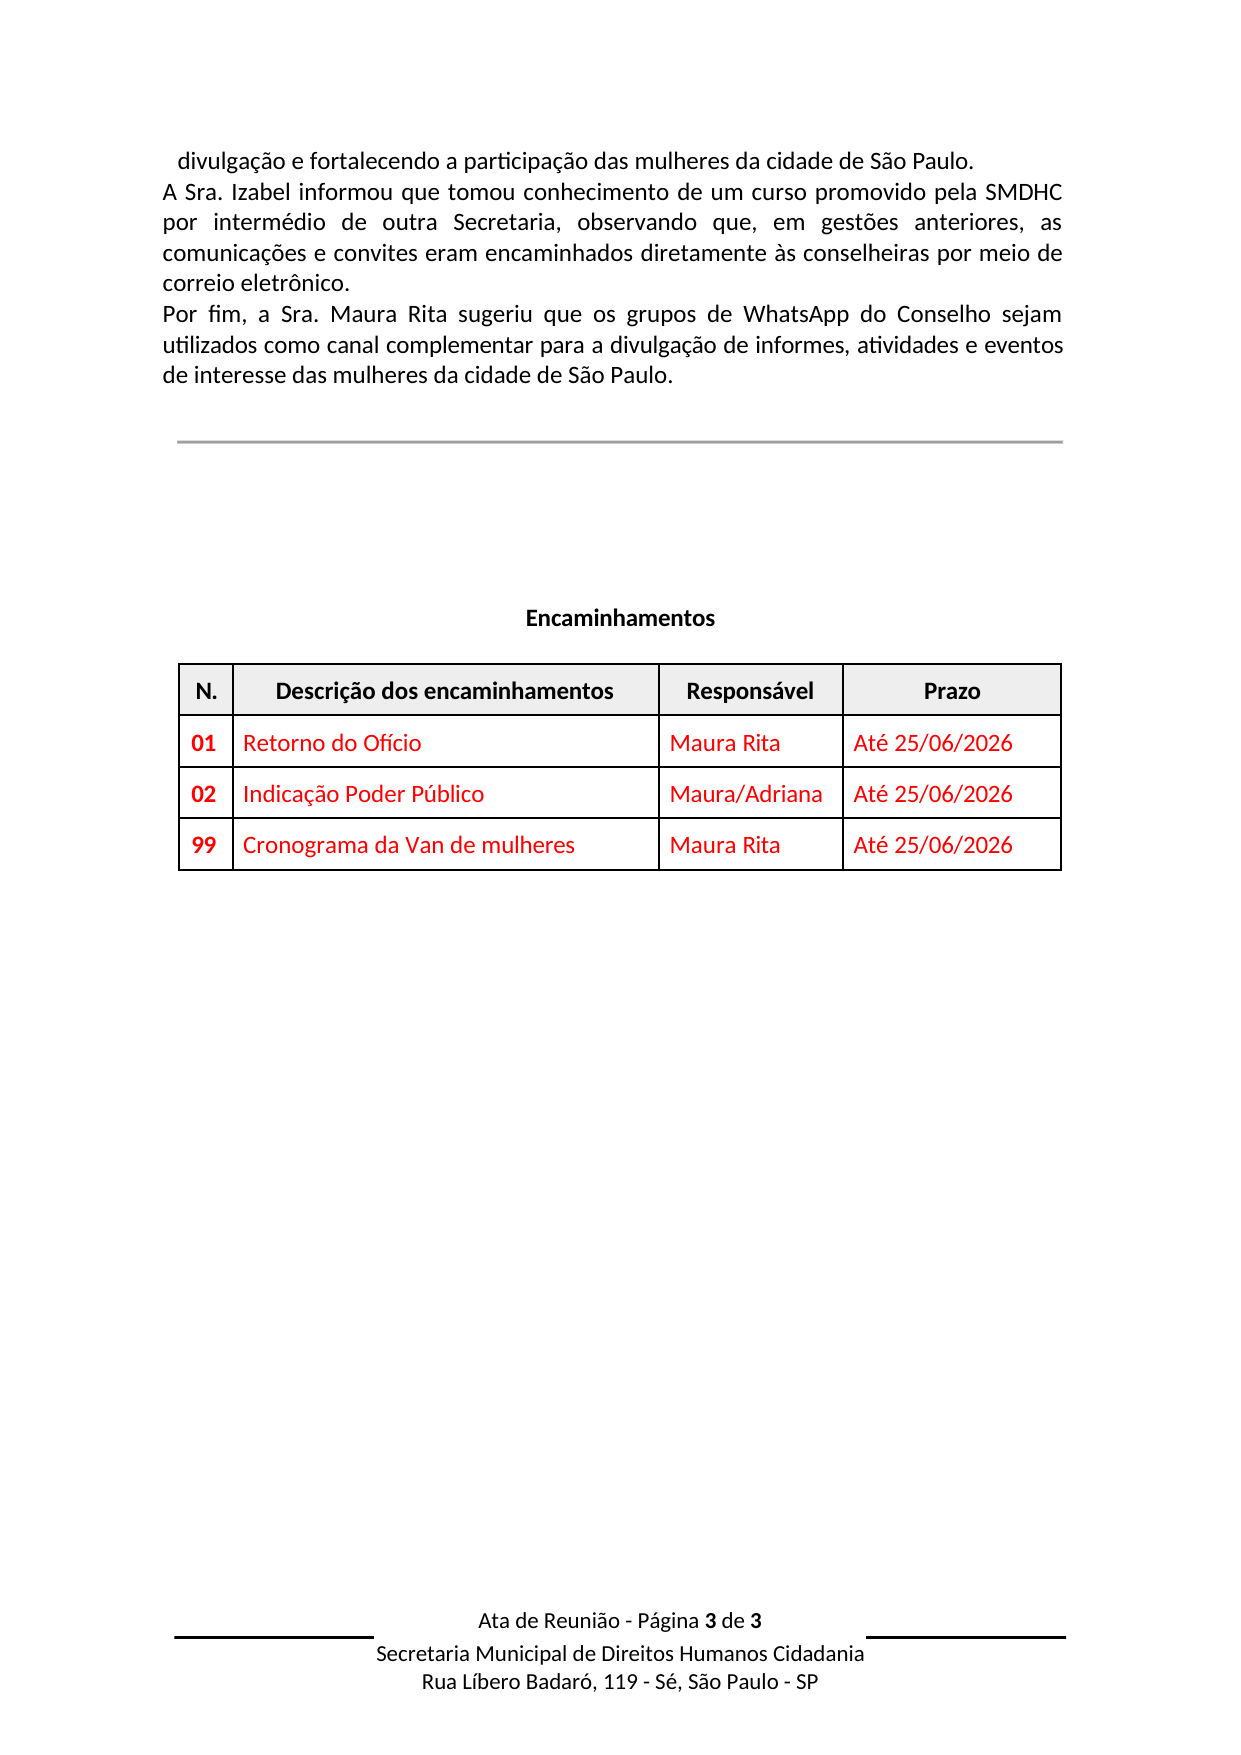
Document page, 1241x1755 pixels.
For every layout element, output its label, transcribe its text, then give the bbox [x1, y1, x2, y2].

table_cell Até 25/06/2026 [844, 768, 1060, 817]
table_cell Retorno do Ofício [234, 716, 658, 766]
text A Sra. Izabel informou que tomou conhecimento de um curso promovido pela SMDHC por intermédio de outra Secretaria, observando que, em gestões anteriores, as comunicações e convites eram encaminhados diretamente às conselheiras por meio de correio eletrônico. [162, 176, 1063, 298]
table_cell Cronograma da Van de mulheres [234, 819, 658, 868]
text Por fim, a Sra. Maura Rita sugeriu que os grupos de WhatsApp do Conselho sejam utilizados como canal complementar para a divulgação de informes, atividades e eventos de interesse das mulheres da cidade de São Paulo. [162, 298, 1063, 390]
table_cell Até 25/06/2026 [844, 819, 1060, 868]
table_header N. [180, 665, 232, 714]
table_header Descrição dos encaminhamentos [234, 665, 658, 714]
table_cell Maura Rita [660, 819, 842, 868]
table_cell 99 [180, 819, 232, 868]
table_cell Maura Rita [660, 716, 842, 766]
subtitle Encaminhamentos [246, 602, 995, 632]
text divulgação e fortalecendo a participação das mulheres da cidade de São Paulo. [177, 146, 1078, 176]
table_cell 01 [180, 716, 232, 766]
table_cell 02 [180, 768, 232, 817]
table_cell Até 25/06/2026 [844, 716, 1060, 766]
table_header Responsável [660, 665, 842, 714]
table_header Prazo [844, 665, 1060, 714]
table_cell Indicação Poder Público [234, 768, 658, 817]
table_cell Maura/Adriana [660, 768, 842, 817]
